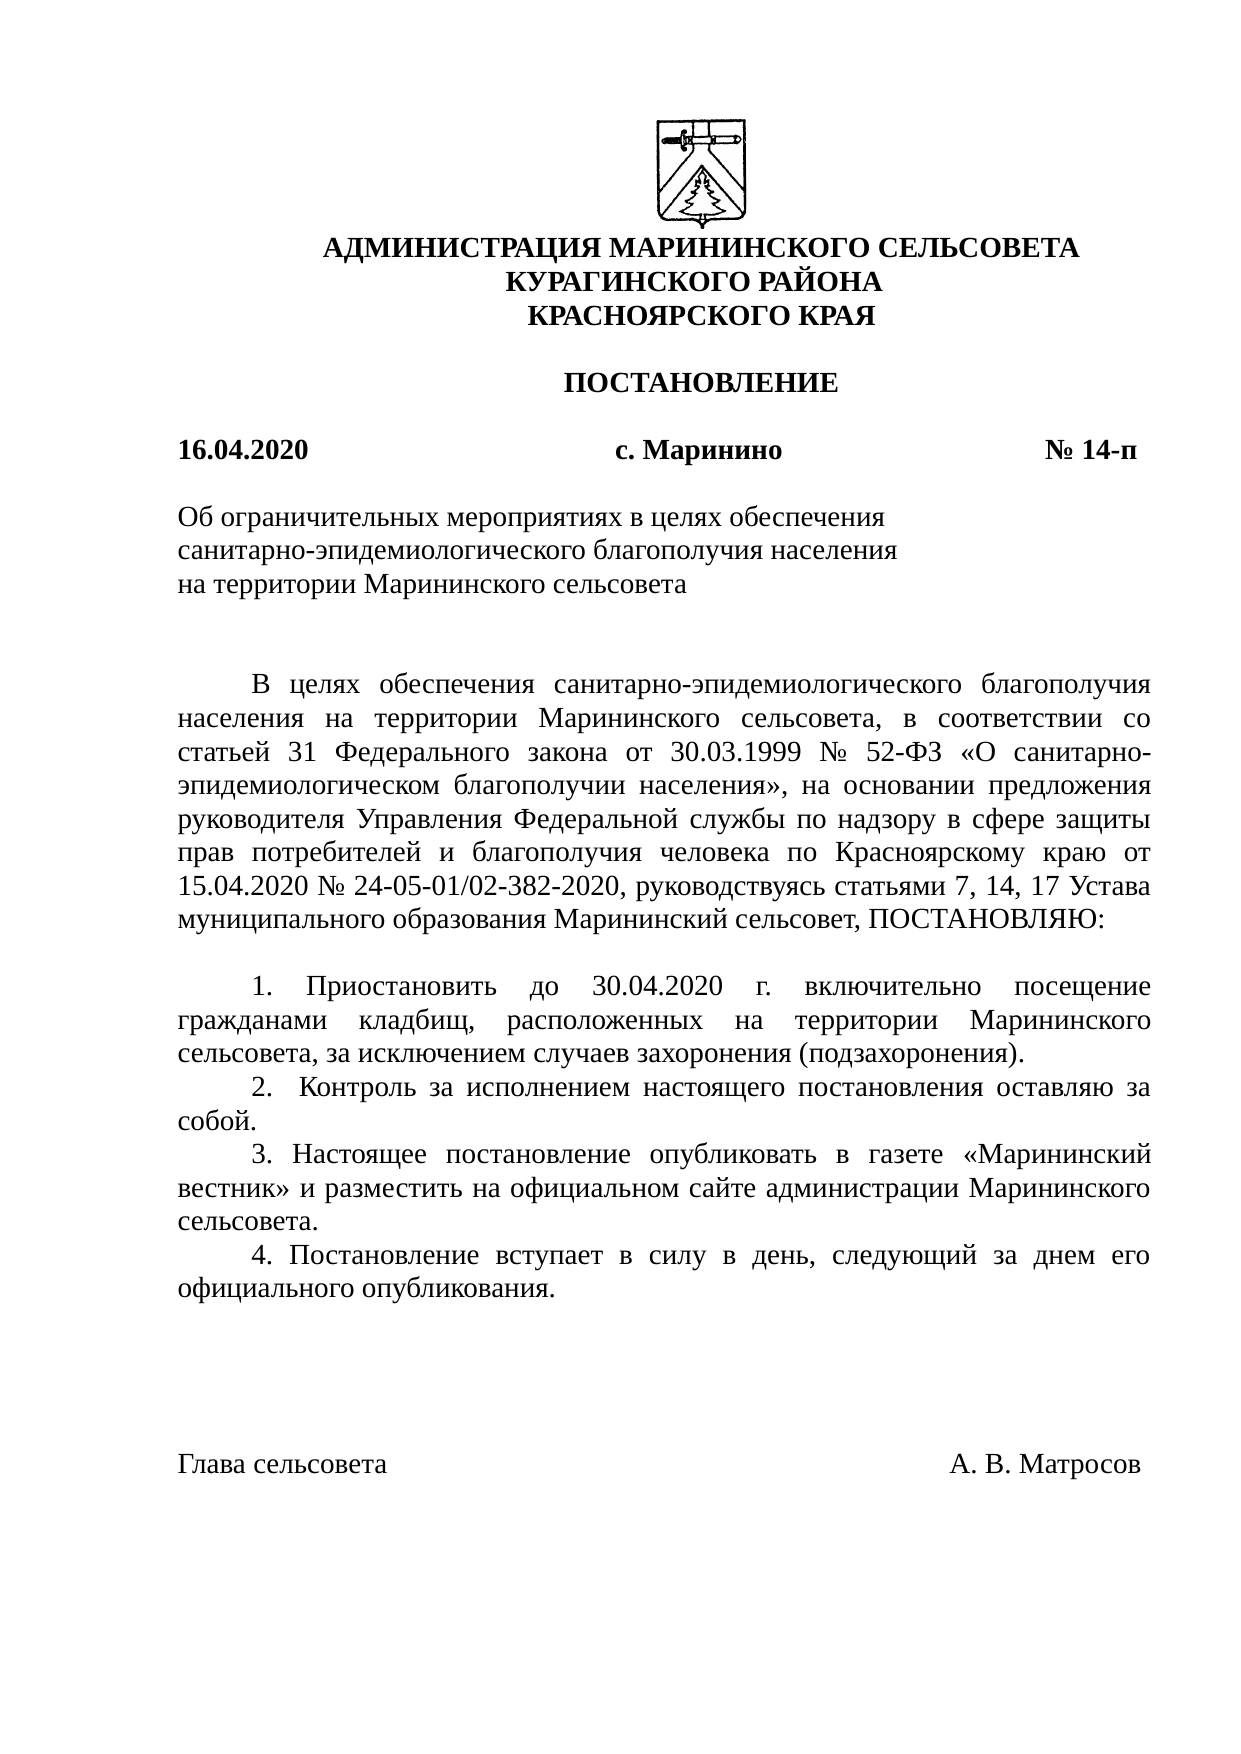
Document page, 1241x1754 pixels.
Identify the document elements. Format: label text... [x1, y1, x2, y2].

text В целях обеспечения санитарно-эпидемиологического благополучия населения на территории Марининского сельсовета, в соответствии со статьей 31 Федерального закона от 30.03.1999 № 52-ФЗ «О санитарно-эпидемиологическом благополучии населения», на основании предложения руководителя Управления Федеральной службы по надзору в сфере защиты прав потребителей и благополучия человека по Красноярскому краю от 15.04.2020 № 24-05-01/02-382-2020, руководствуясь статьями 7, 14, 17 Устава муниципального образования Марининский сельсовет, ПОСТАНОВЛЯЮ: [177, 667, 1152, 935]
text санитарно-эпидемиологического благополучия населения [177, 532, 1152, 566]
text АДМИНИСТРАЦИЯ МАРИНИНСКОГО СЕЛЬСОВЕТА [177, 231, 1152, 264]
text ПОСТАНОВЛЕНИЕ [177, 365, 1152, 398]
text Об ограничительных мероприятиях в целях обеспечения [177, 499, 1152, 532]
text 3. Настоящее постановление опубликовать в газете «Марининский вестник» и разместить на официальном сайте администрации Марининского сельсовета. [177, 1136, 1152, 1237]
text 4. Постановление вступает в силу в день, следующий за днем его официального опубликования. [177, 1237, 1152, 1304]
picture [656, 119, 747, 229]
text 16.04.2020 с. Маринино № 14-п [177, 432, 1152, 465]
text Глава сельсовета А. В. Матросов [177, 1446, 1152, 1480]
text КУРАГИНСКОГО РАЙОНА [177, 264, 1152, 298]
text КРАСНОЯРСКОГО КРАЯ [177, 298, 1152, 331]
text на территории Марининского сельсовета [177, 566, 1152, 599]
text 1. Приостановить до 30.04.2020 г. включительно посещение гражданами кладбищ, расположенных на территории Марининского сельсовета, за исключением случаев захоронения (подзахоронения). [177, 968, 1152, 1069]
text 2. Контроль за исполнением настоящего постановления оставляю за собой. [177, 1069, 1152, 1136]
